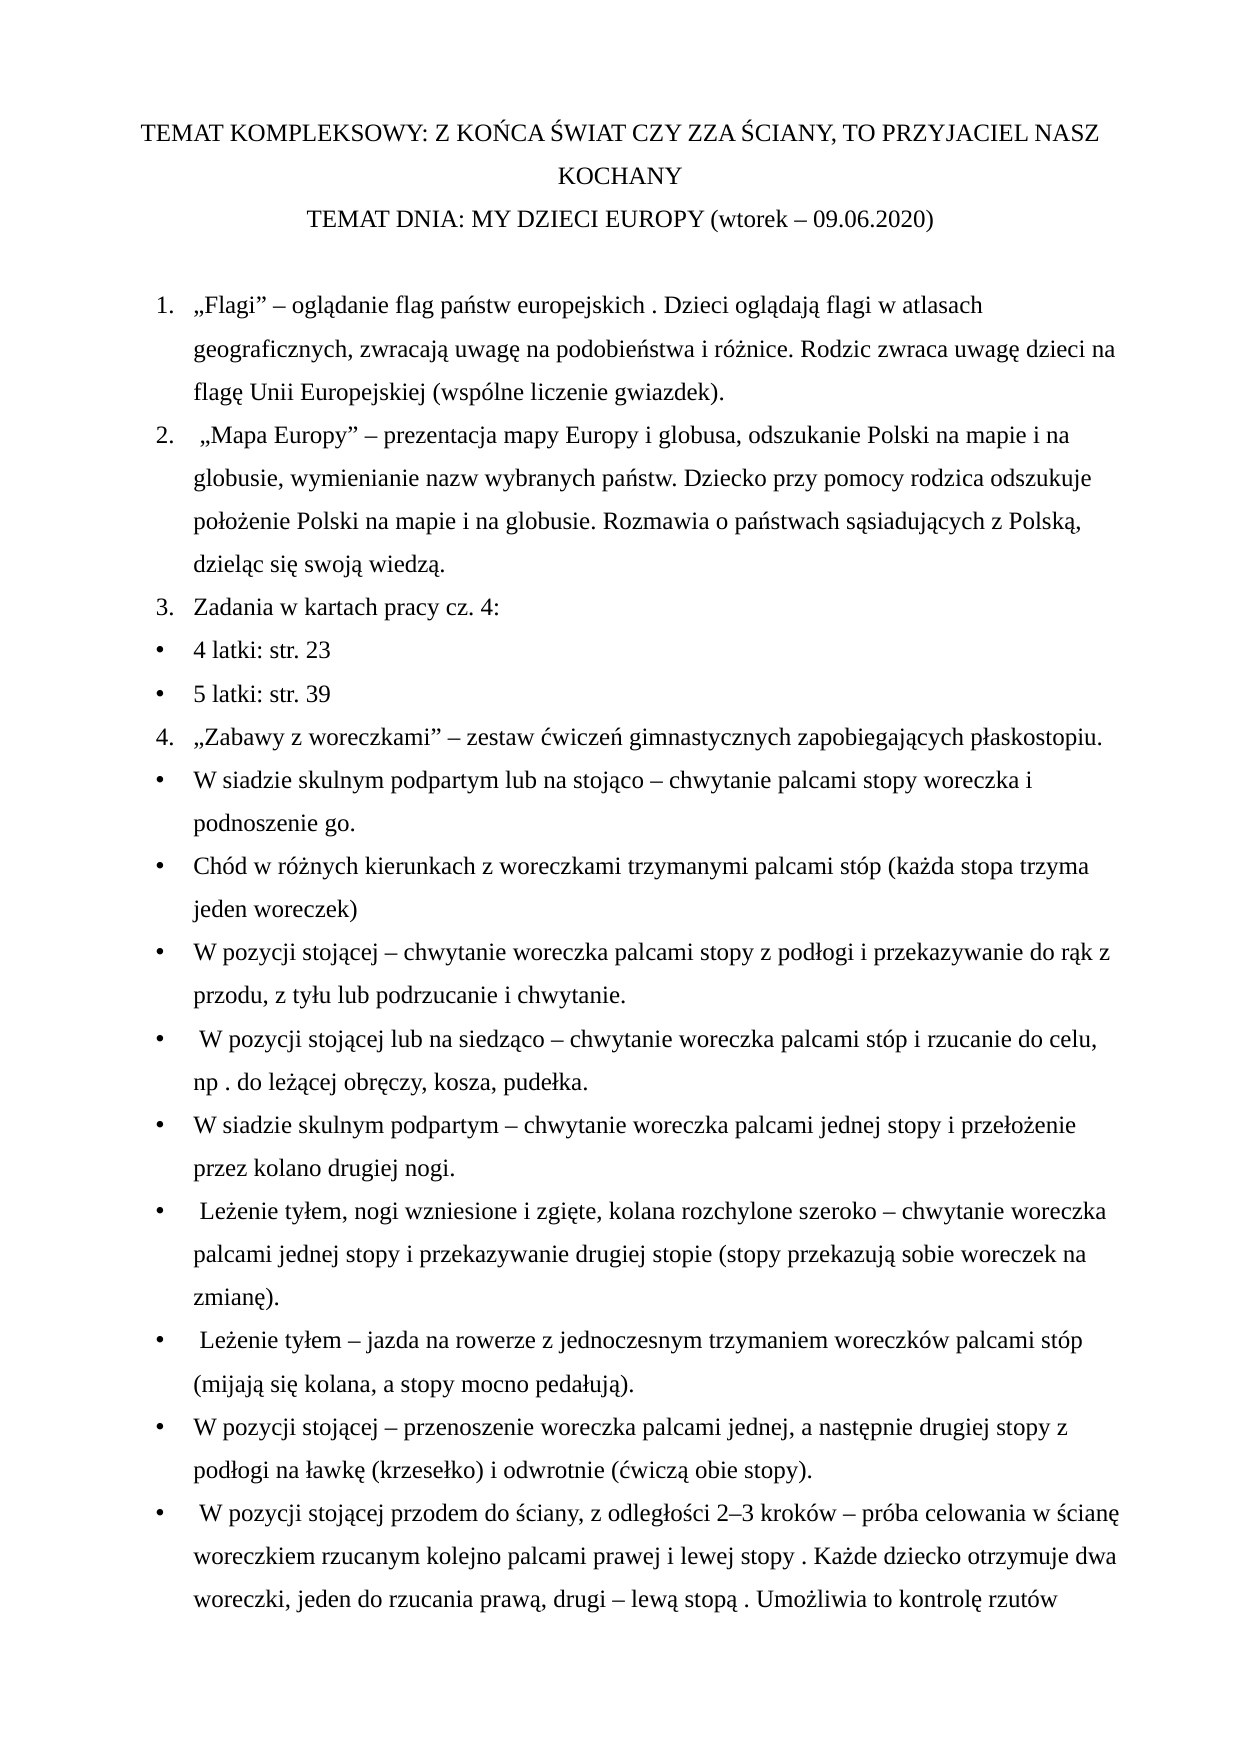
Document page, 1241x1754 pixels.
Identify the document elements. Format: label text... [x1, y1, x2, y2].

list Leżenie tyłem – jazda na rowerze z jednoczesnym trzymaniem woreczków palcami stóp (mijają się kolana, a stopy mocno pedałują). [156, 1326, 1122, 1397]
list 4 latki: str. 23 [156, 636, 1122, 664]
list „Mapa Europy” – prezentacja mapy Europy i globusa, odszukanie Polski na mapie i na globusie, wymienianie nazw wybranych państw. Dziecko przy pomocy rodzica odszukuje położenie Polski na mapie i na globusie. Rozmawia o państwach sąsiadujących z Polską, dzieląc się swoją wiedzą. [156, 420, 1122, 578]
list W pozycji stojącej – chwytanie woreczka palcami stopy z podłogi i przekazywanie do rąk z przodu, z tyłu lub podrzucanie i chwytanie. [156, 937, 1122, 1009]
list W siadzie skulnym podpartym lub na stojąco – chwytanie palcami stopy woreczka i podnoszenie go. [156, 765, 1122, 837]
list Zadania w kartach pracy cz. 4: [156, 592, 1122, 621]
list Leżenie tyłem, nogi wzniesione i zgięte, kolana rozchylone szeroko – chwytanie woreczka palcami jednej stopy i przekazywanie drugiej stopie (stopy przekazują sobie woreczek na zmianę). [156, 1196, 1122, 1311]
list 5 latki: str. 39 [156, 679, 1122, 707]
text TEMAT DNIA: MY DZIECI EUROPY (wtorek – 09.06.2020) [118, 204, 1122, 233]
list W pozycji stojącej przodem do ściany, z odległości 2–3 kroków – próba celowania w ścianę woreczkiem rzucanym kolejno palcami prawej i lewej stopy . Każde dziecko otrzymuje dwa woreczki, jeden do rzucania prawą, drugi – lewą stopą . Umożliwia to kontrolę rzutów [156, 1498, 1122, 1613]
list W siadzie skulnym podpartym – chwytanie woreczka palcami jednej stopy i przełożenie przez kolano drugiej nogi. [156, 1110, 1122, 1182]
list Chód w różnych kierunkach z woreczkami trzymanymi palcami stóp (każda stopa trzyma jeden woreczek) [156, 851, 1122, 923]
list W pozycji stojącej – przenoszenie woreczka palcami jednej, a następnie drugiej stopy z podłogi na ławkę (krzesełko) i odwrotnie (ćwiczą obie stopy). [156, 1412, 1122, 1484]
list „Flagi” – oglądanie flag państw europejskich . Dzieci oglądają flagi w atlasach geograficznych, zwracają uwagę na podobieństwa i różnice. Rodzic zwraca uwagę dzieci na flagę Unii Europejskiej (wspólne liczenie gwiazdek). [156, 291, 1122, 406]
text TEMAT KOMPLEKSOWY: Z KOŃCA ŚWIAT CZY ZZA ŚCIANY, TO PRZYJACIEL NASZ KOCHANY [118, 118, 1122, 190]
list „Zabawy z woreczkami” – zestaw ćwiczeń gimnastycznych zapobiegających płaskostopiu. [156, 722, 1122, 751]
list W pozycji stojącej lub na siedząco – chwytanie woreczka palcami stóp i rzucanie do celu, np . do leżącej obręczy, kosza, pudełka. [156, 1024, 1122, 1096]
